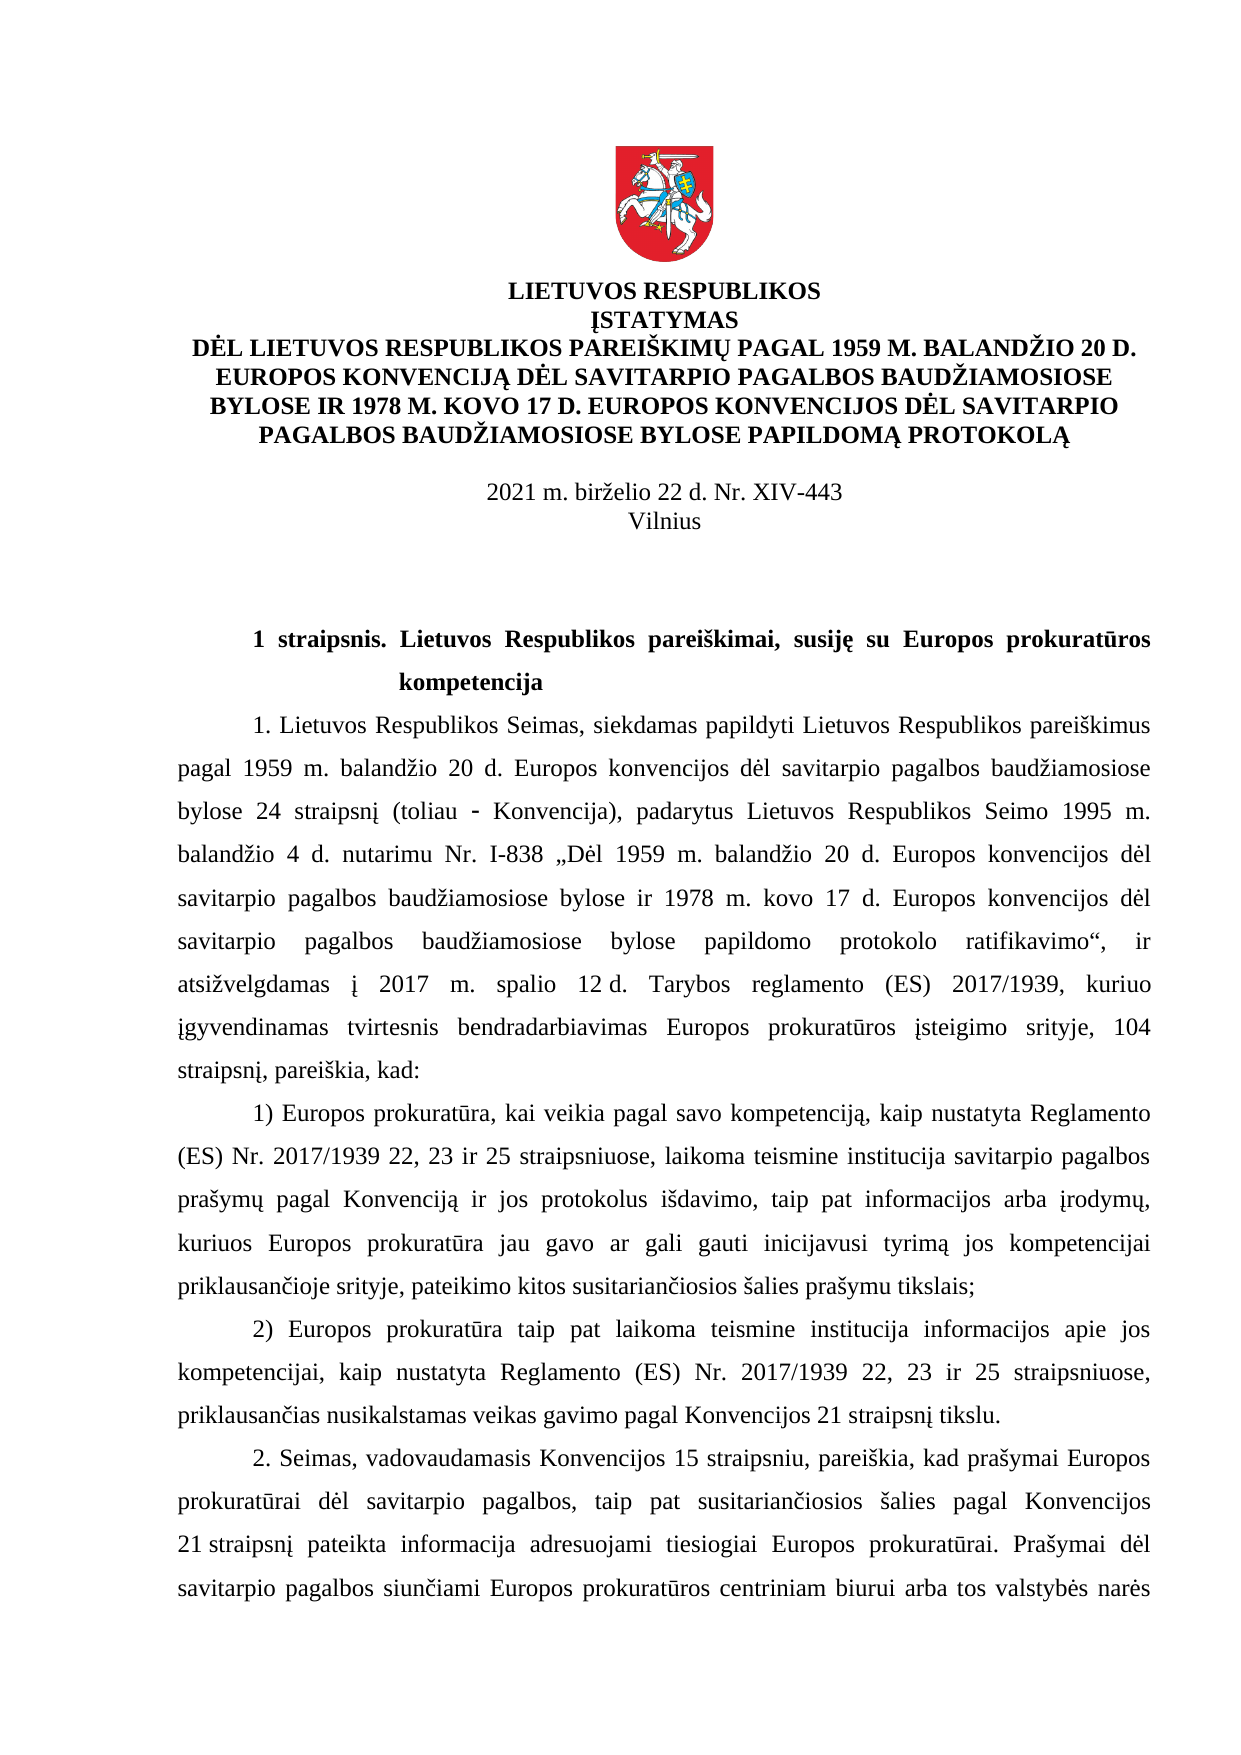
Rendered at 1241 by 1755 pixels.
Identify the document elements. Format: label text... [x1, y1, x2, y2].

text DĖL LIETUVOS RESPUBLIKOS PAREIŠKIMŲ PAGAL 1959 M. BALANDŽIO 20 D. EUROPOS KONVENCIJĄ DĖL SAVITARPIO PAGALBOS BAUDŽIAMOSIOSE BYLOSE IR 1978 M. KOVO 17 D. EUROPOS KONVENCIJOS DĖL SAVITARPIO PAGALBOS BAUDŽIAMOSIOSE BYLOSE PAPILDOMĄ PROTOKOLĄ [177, 333, 1152, 448]
text 2. Seimas, vadovaudamasis Konvencijos 15 straipsniu, pareiškia, kad prašymai Europos prokuratūrai dėl savitarpio pagalbos, taip pat susitariančiosios šalies pagal Konvencijos 21 straipsnį pateikta informacija adresuojami tiesiogiai Europos prokuratūrai. Prašymai dėl savitarpio pagalbos siunčiami Europos prokuratūros centriniam biurui arba tos valstybės narės [177, 1443, 1152, 1601]
text 1. Lietuvos Respublikos Seimas, siekdamas papildyti Lietuvos Respublikos pareiškimus pagal 1959 m. balandžio 20 d. Europos konvencijos dėl savitarpio pagalbos baudžiamosiose bylose 24 straipsnį (toliau  Konvencija), padarytus Lietuvos Respublikos Seimo 1995 m. balandžio 4 d. nutarimu Nr. I-838 „Dėl 1959 m. balandžio 20 d. Europos konvencijos dėl savitarpio pagalbos baudžiamosiose bylose ir 1978 m. kovo 17 d. Europos konvencijos dėl savitarpio pagalbos baudžiamosiose bylose papildomo protokolo ratifikavimo“, ir atsižvelgdamas į 2017 m. spalio 12 d. Tarybos reglamento (ES) 2017/1939, kuriuo įgyvendinamas tvirtesnis bendradarbiavimas Europos prokuratūros įsteigimo srityje, 104 straipsnį, pareiškia, kad: [177, 710, 1152, 1084]
text 2) Europos prokuratūra taip pat laikoma teismine institucija informacijos apie jos kompetencijai, kaip nustatyta Reglamento (ES) Nr. 2017/1939 22, 23 ir 25 straipsniuose, priklausančias nusikalstamas veikas gavimo pagal Konvencijos 21 straipsnį tikslu. [177, 1314, 1152, 1429]
text ĮSTATYMAS [177, 305, 1152, 333]
text 1) Europos prokuratūra, kai veikia pagal savo kompetenciją, kaip nustatyta Reglamento (ES) Nr. 2017/1939 22, 23 ir 25 straipsniuose, laikoma teismine institucija savitarpio pagalbos prašymų pagal Konvenciją ir jos protokolus išdavimo, taip pat informacijos arba įrodymų, kuriuos Europos prokuratūra jau gavo ar gali gauti inicijavusi tyrimą jos kompetencijai priklausančioje srityje, pateikimo kitos susitariančiosios šalies prašymu tikslais; [177, 1098, 1152, 1299]
text Vilnius [177, 506, 1152, 535]
text 1 straipsnis. Lietuvos Respublikos pareiškimai, susiję su Europos prokuratūros kompetencija [252, 624, 1152, 696]
text LIETUVOS RESPUBLIKOS [177, 276, 1152, 305]
text 2021 m. birželio 22 d. Nr. XIV-443 [177, 477, 1152, 506]
